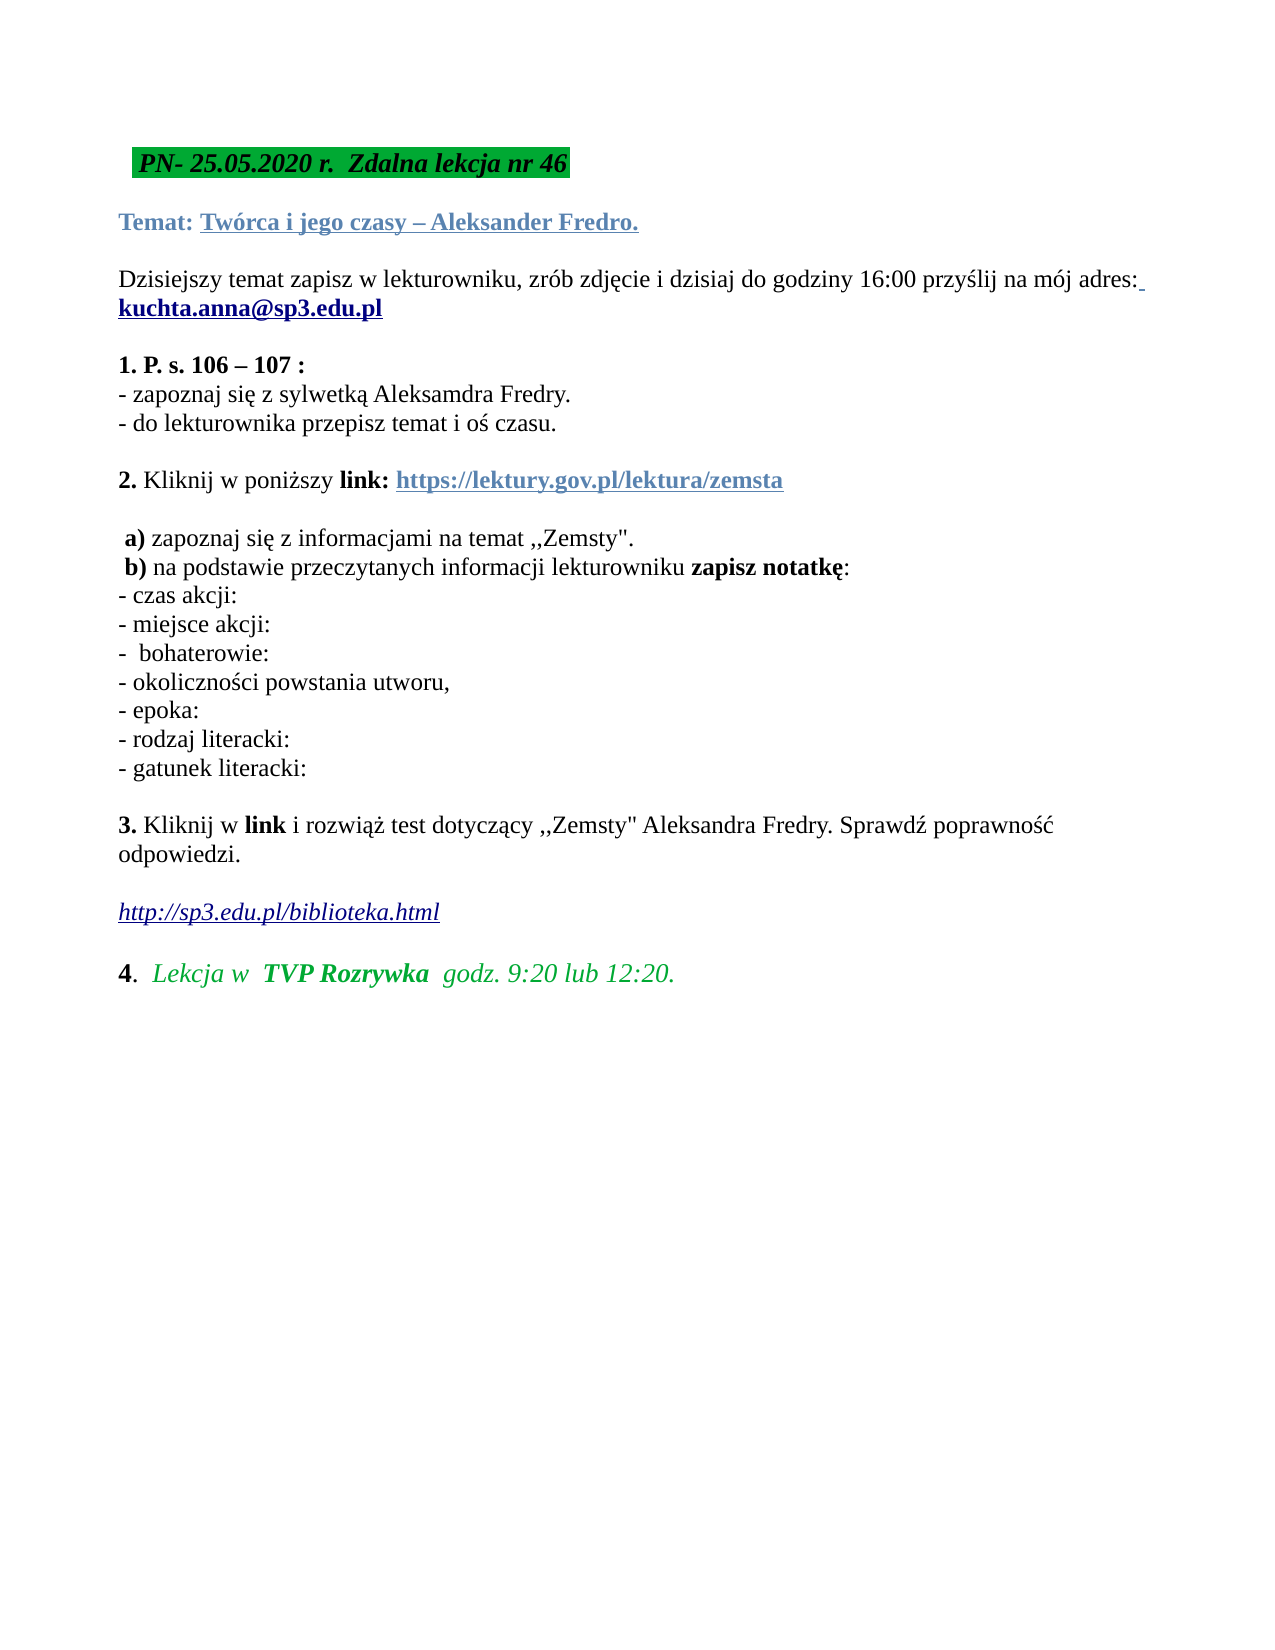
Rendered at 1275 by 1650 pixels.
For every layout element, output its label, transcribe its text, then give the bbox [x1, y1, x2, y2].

text b) na podstawie przeczytanych informacji lekturowniku zapisz notatkę: [118, 552, 1157, 581]
text 2. Kliknij w poniższy link: https://lektury.gov.pl/lektura/zemsta [118, 466, 1157, 494]
text - epoka: [118, 696, 1157, 724]
text - bohaterowie: [118, 638, 1157, 667]
text Dzisiejszy temat zapisz w lekturowniku, zrób zdjęcie i dzisiaj do godziny 16:00 przyślij na mój adres: kuchta.anna@sp3.edu.pl [118, 264, 1157, 322]
text - rodzaj literacki: [118, 724, 1157, 753]
text 1. P. s. 106 – 107 : [118, 351, 1157, 379]
text - gatunek literacki: [118, 753, 1157, 782]
text - okoliczności powstania utworu, [118, 667, 1157, 696]
text - miejsce akcji: [118, 609, 1157, 638]
text PN- 25.05.2020 r. Zdalna lekcja nr 46 [118, 147, 1157, 178]
text 3. Kliknij w link i rozwiąż test dotyczący ,,Zemsty" Aleksandra Fredry. Sprawdź poprawność odpowiedzi. [118, 811, 1157, 868]
text 4. Lekcja w TVP Rozrywka godz. 9:20 lub 12:20. [118, 957, 1157, 988]
text - czas akcji: [118, 581, 1157, 609]
text a) zapoznaj się z informacjami na temat ,,Zemsty". [118, 523, 1157, 552]
text Temat: Twórca i jego czasy – Aleksander Fredro. [118, 207, 1157, 236]
text - zapoznaj się z sylwetką Aleksamdra Fredry. [118, 379, 1157, 408]
text - do lekturownika przepisz temat i oś czasu. [118, 408, 1157, 437]
text http://sp3.edu.pl/biblioteka.html [118, 897, 1157, 926]
